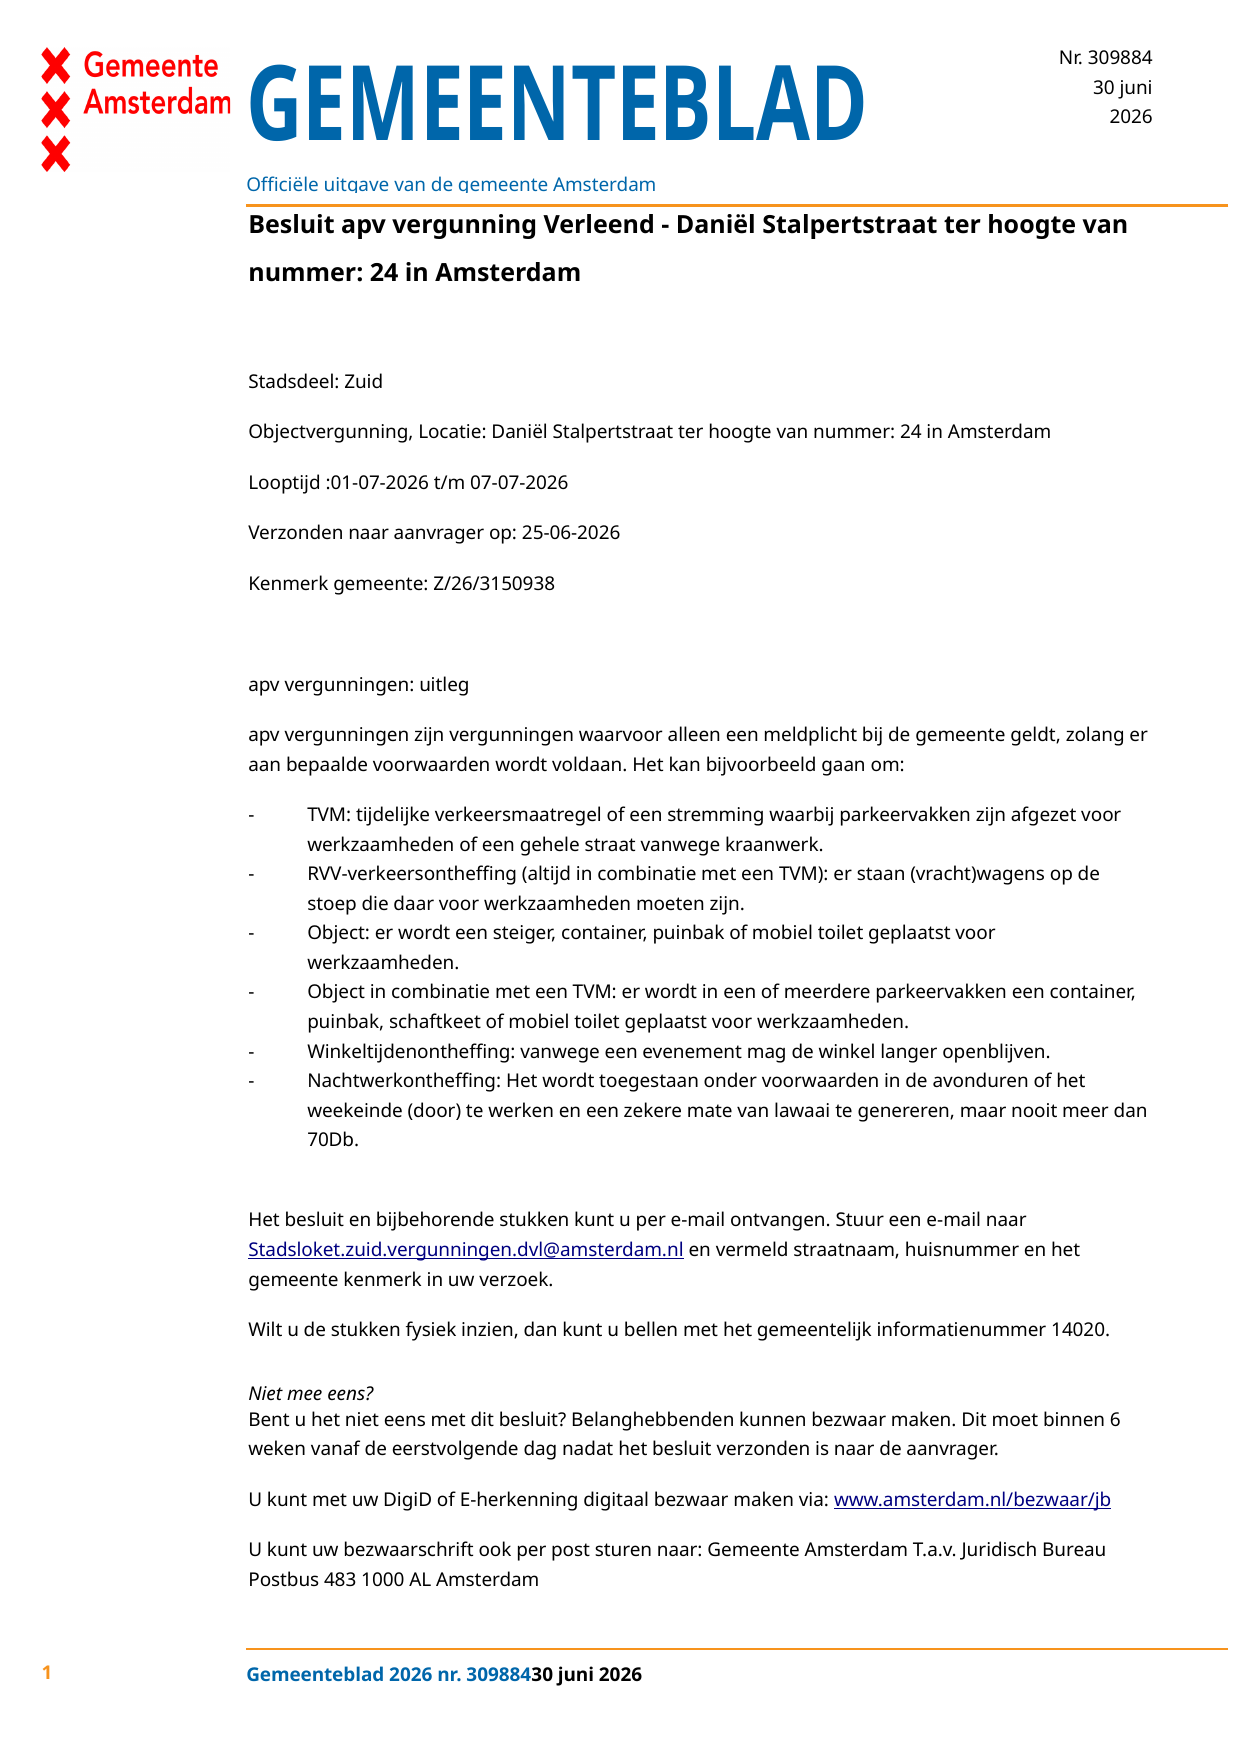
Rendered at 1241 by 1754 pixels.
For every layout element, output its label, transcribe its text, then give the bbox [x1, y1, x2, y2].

text U kunt met uw DigiD of E-herkenning digitaal bezwaar maken via: www.amsterdam.nl/bezwaar/jb [248, 1486, 1152, 1512]
text Looptijd :01-07-2026 t/m 07-07-2026 [248, 469, 1152, 495]
list Winkeltijdenontheffing: vanwege een evenement mag de winkel langer openblijven. [248, 1038, 1152, 1064]
text apv vergunningen zijn vergunningen waarvoor alleen een meldplicht bij de gemeente geldt, zolang er aan bepaalde voorwaarden wordt voldaan. Het kan bijvoorbeeld gaan om: [248, 721, 1152, 777]
text Verzonden naar aanvrager op: 25-06-2026 [248, 519, 1152, 545]
list TVM: tijdelijke verkeersmaatregel of een stremming waarbij parkeervakken zijn afgezet voor werkzaamheden of een gehele straat vanwege kraanwerk. [248, 801, 1152, 857]
picture [41, 47, 231, 172]
text Stadsdeel: Zuid [248, 368, 1152, 394]
text Bent u het niet eens met dit besluit? Belanghebbenden kunnen bezwaar maken. Dit moet binnen 6 weken vanaf de eerstvolgende dag nadat het besluit verzonden is naar de aanvrager. [248, 1406, 1152, 1461]
list Object: er wordt een steiger, container, puinbak of mobiel toilet geplaatst voor werkzaamheden. [248, 919, 1152, 975]
text Besluit apv vergunning Verleend - Daniël Stalpertstraat ter hoogte van nummer: 24 in Amsterdam [248, 207, 1152, 288]
list RVV-verkeersontheffing (altijd in combinatie met een TVM): er staan (vracht)wagens op de stoep die daar voor werkzaamheden moeten zijn. [248, 860, 1152, 916]
text Kenmerk gemeente: Z/26/3150938 [248, 570, 1152, 596]
text Niet mee eens? [248, 1380, 1152, 1406]
text Het besluit en bijbehorende stukken kunt u per e-mail ontvangen. Stuur een e-mail naar Stadsloket.zuid.vergunningen.dvl@amsterdam.nl en vermeld straatnaam, huisnummer en het gemeente kenmerk in uw verzoek. [248, 1207, 1152, 1292]
text apv vergunningen: uitleg [248, 671, 1152, 697]
list Nachtwerkontheffing: Het wordt toegestaan onder voorwaarden in de avonduren of het weekeinde (door) te werken en een zekere mate van lawaai te genereren, maar nooit meer dan 70Db. [248, 1067, 1152, 1152]
text Wilt u de stukken fysiek inzien, dan kunt u bellen met het gemeentelijk informatienummer 14020. [248, 1316, 1152, 1342]
text U kunt uw bezwaarschrift ook per post sturen naar: Gemeente Amsterdam T.a.v. Juridisch Bureau Postbus 483 1000 AL Amsterdam [248, 1536, 1152, 1592]
text Objectvergunning, Locatie: Daniël Stalpertstraat ter hoogte van nummer: 24 in Amsterdam [248, 419, 1152, 444]
list Object in combinatie met een TVM: er wordt in een of meerdere parkeervakken een container, puinbak, schaftkeet of mobiel toilet geplaatst voor werkzaamheden. [248, 979, 1152, 1034]
